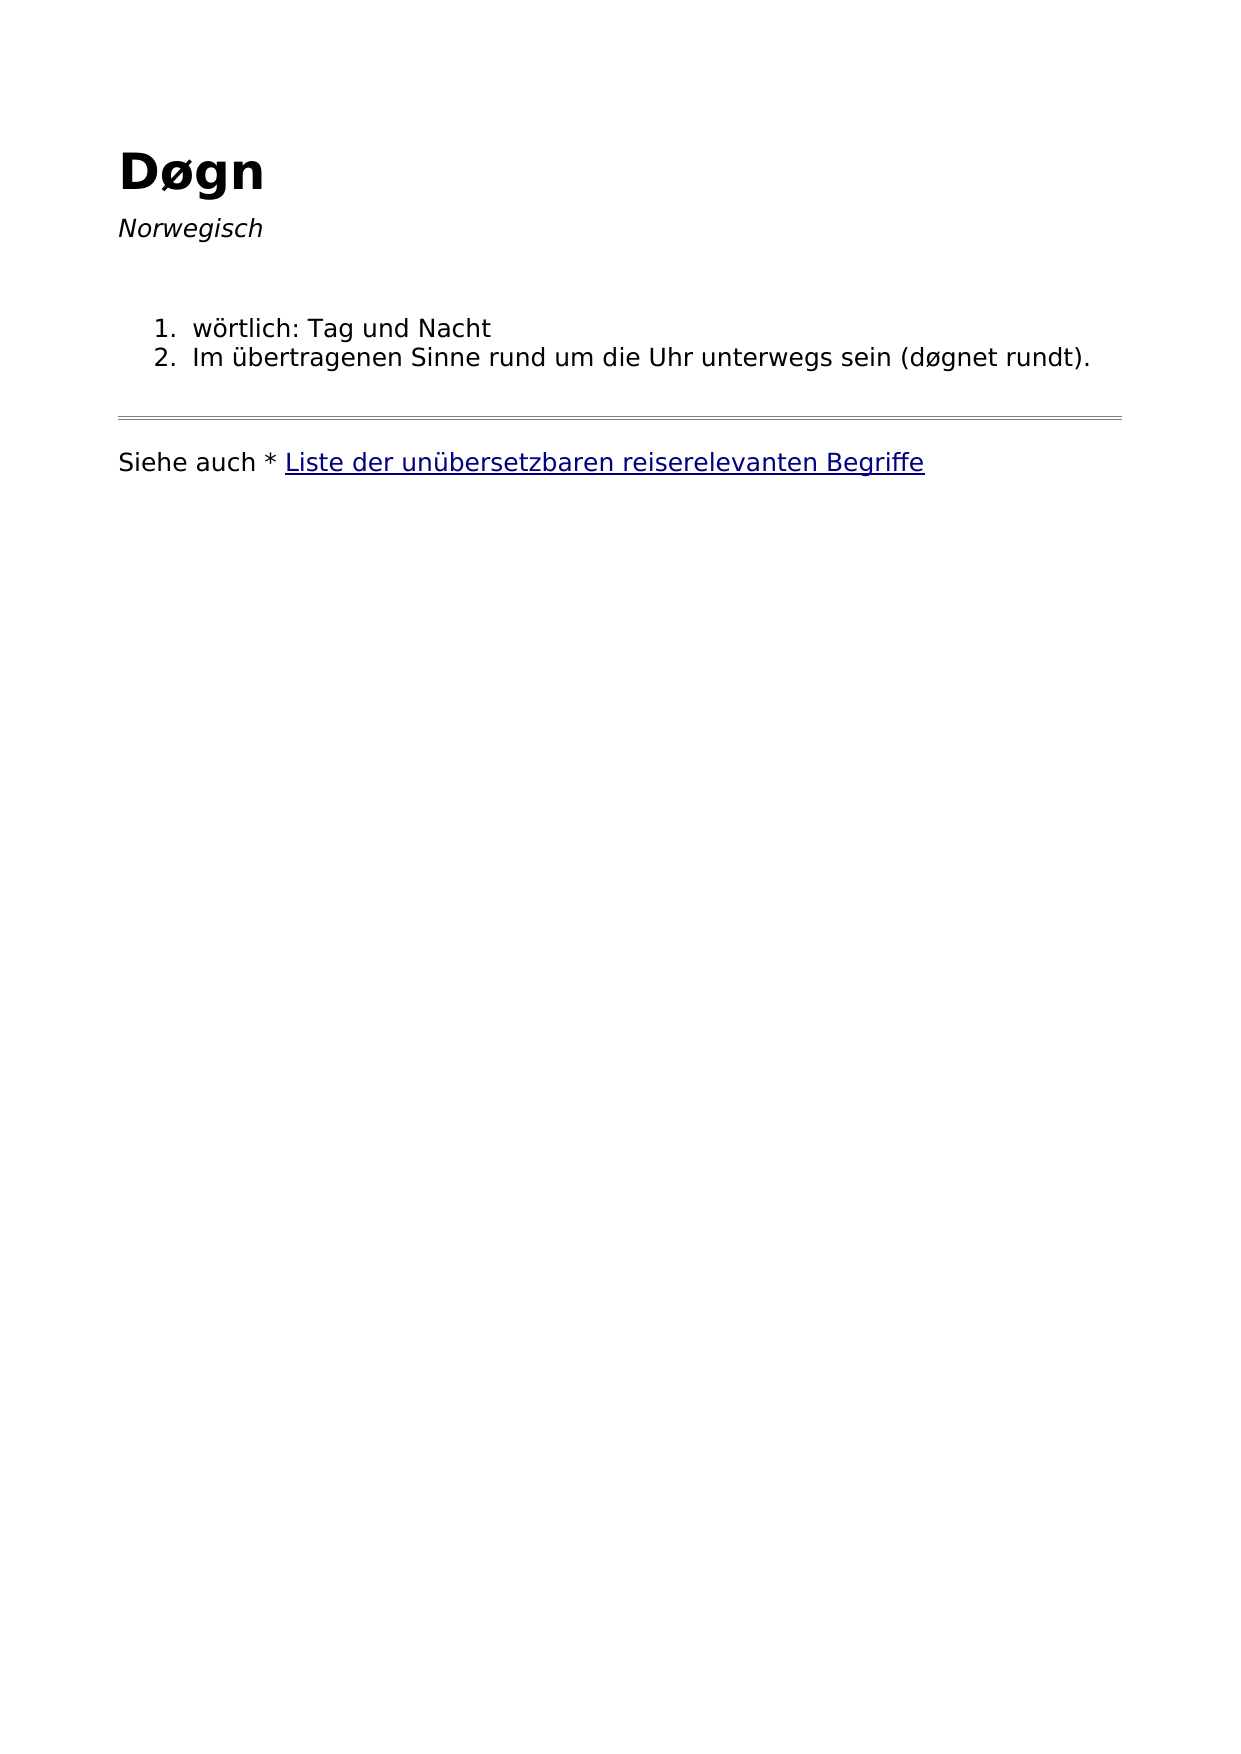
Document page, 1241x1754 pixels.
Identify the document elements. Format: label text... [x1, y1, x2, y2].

text Norwegisch [118, 214, 1122, 272]
text Siehe auch * Liste der unübersetzbaren reiserelevanten Begriffe [118, 448, 1122, 477]
list wörtlich: Tag und Nacht [177, 314, 1122, 343]
subtitle Døgn [118, 143, 1122, 201]
list Im übertragenen Sinne rund um die Uhr unterwegs sein (døgnet rundt). [177, 343, 1122, 372]
